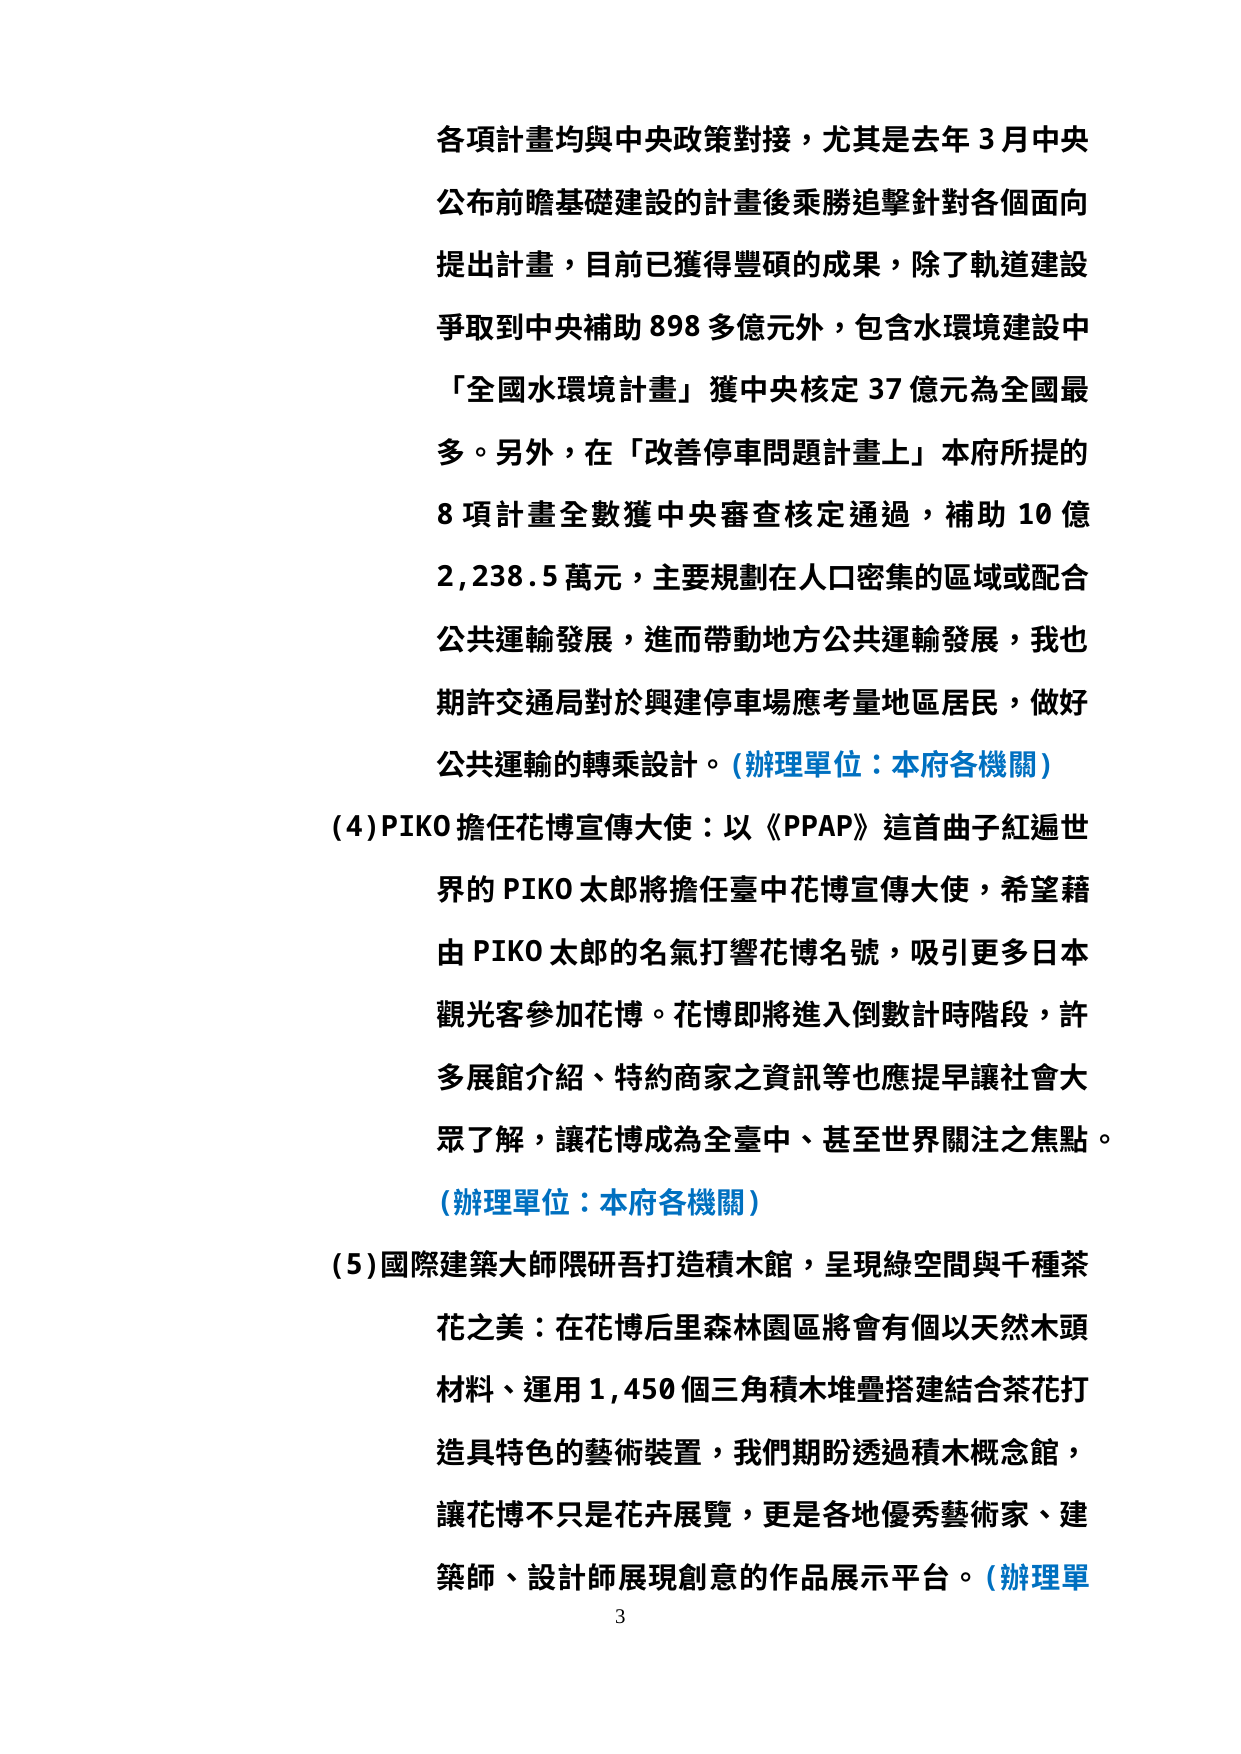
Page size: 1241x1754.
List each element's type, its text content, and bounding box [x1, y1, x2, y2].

list PIKO擔任花博宣傳大使：以《PPAP》這首曲子紅遍世界的PIKO太郎將擔任臺中花博宣傳大使，希望藉由PIKO太郎的名氣打響花博名號，吸引更多日本觀光客參加花博。花博即將進入倒數計時階段，許多展館介紹、特約商家之資訊等也應提早讓社會大眾了解，讓花博成為全臺中、甚至世界關注之焦點。(辦理單位：本府各機關) [328, 784, 1090, 1221]
list 各項計畫均與中央政策對接，尤其是去年3月中央公布前瞻基礎建設的計畫後乘勝追擊針對各個面向提出計畫，目前已獲得豐碩的成果，除了軌道建設爭取到中央補助898多億元外，包含水環境建設中「全國水環境計畫」獲中央核定37億元為全國最多。另外，在「改善停車問題計畫上」本府所提的8項計畫全數獲中央審查核定通過，補助10億2,238.5萬元，主要規劃在人口密集的區域或配合公共運輸發展，進而帶動地方公共運輸發展，我也期許交通局對於興建停車場應考量地區居民，做好公共運輸的轉乘設計。(辦理單位：本府各機關) [328, 96, 1090, 784]
list 國際建築大師隈研吾打造積木館，呈現綠空間與千種茶花之美：在花博后里森林園區將會有個以天然木頭材料、運用1,450個三角積木堆疊搭建結合茶花打造具特色的藝術裝置，我們期盼透過積木概念館，讓花博不只是花卉展覽，更是各地優秀藝術家、建築師、設計師展現創意的作品展示平台。(辦理單 [328, 1221, 1090, 1596]
